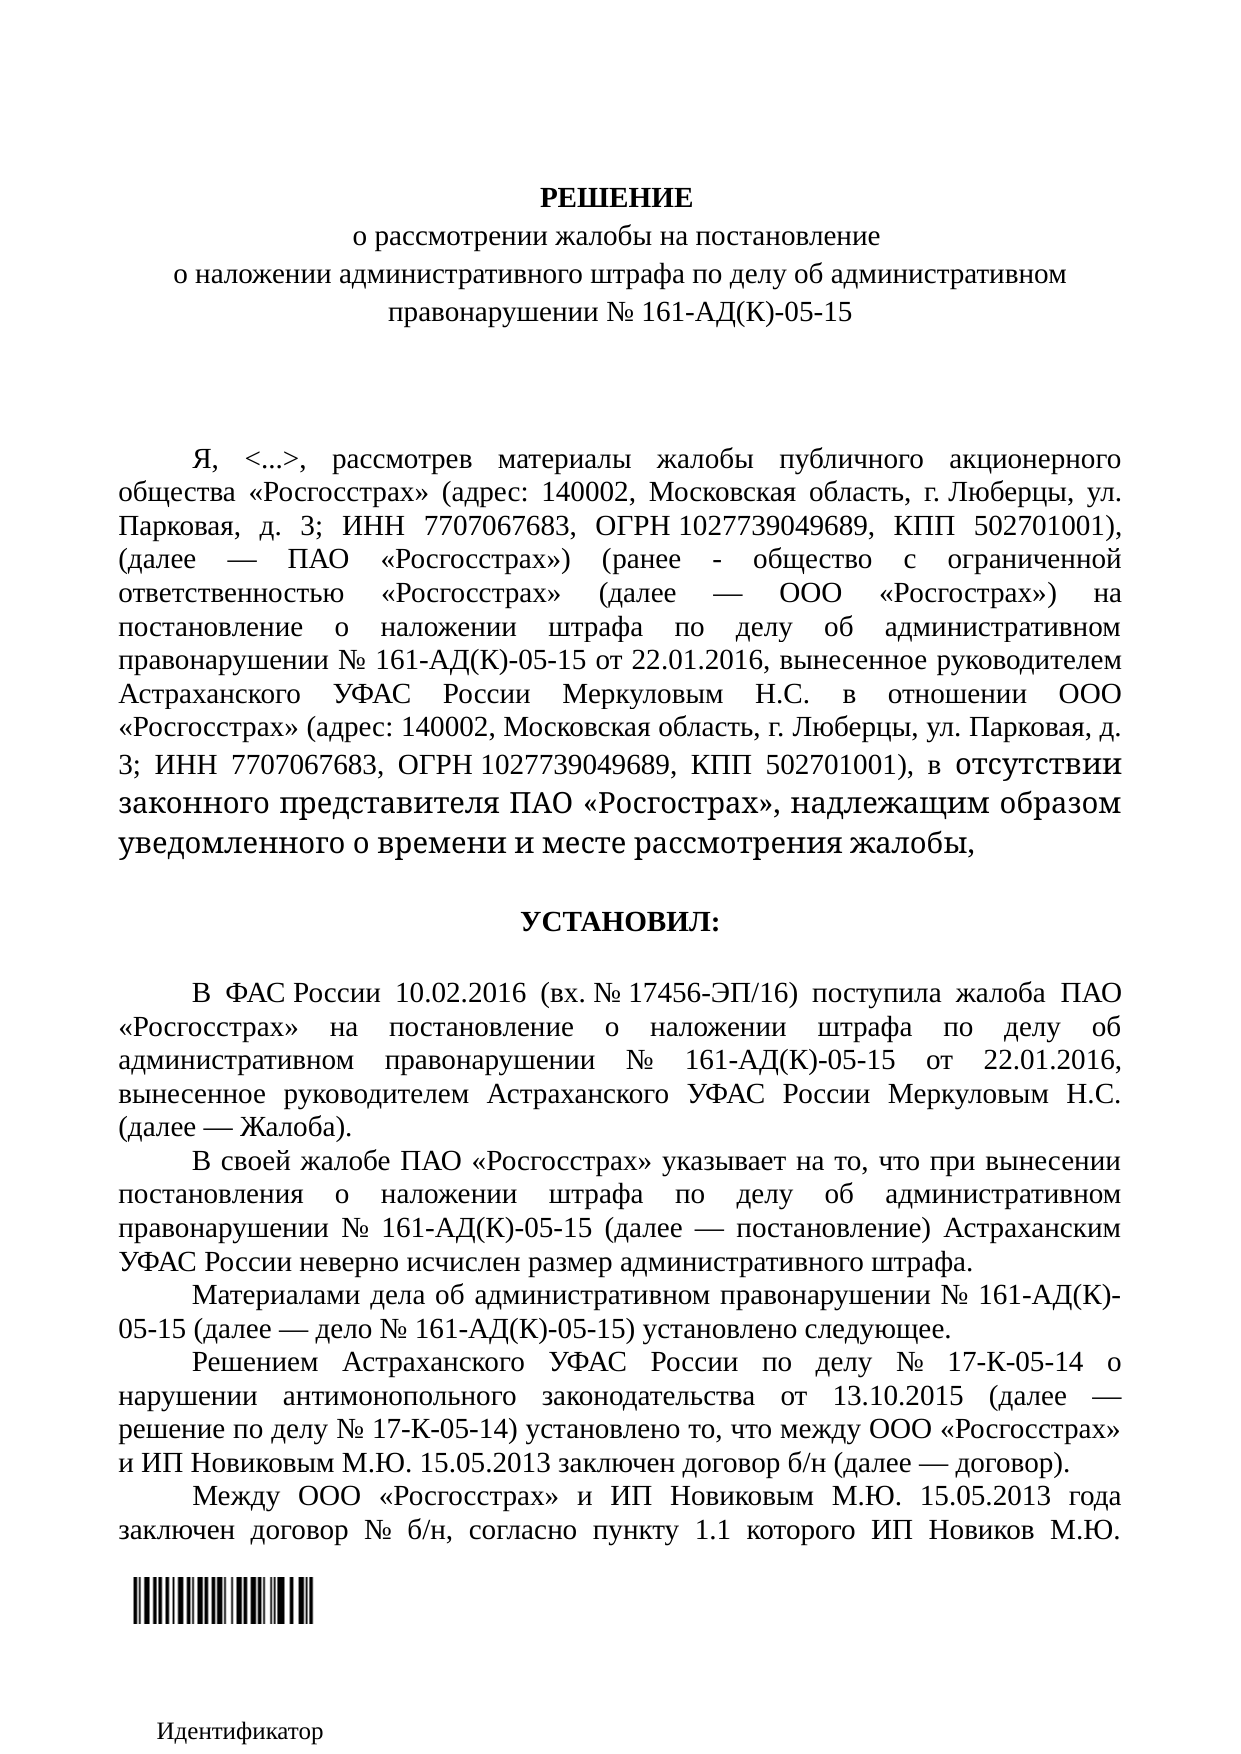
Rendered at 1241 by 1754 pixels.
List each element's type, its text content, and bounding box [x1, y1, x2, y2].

text В своей жалобе ПАО «Росгосстрах» указывает на то, что при вынесении постановления о наложении штрафа по делу об административном правонарушении № 161-АД(К)-05-15 (далее — постановление) Астраханским УФАС России неверно исчислен размер административного штрафа. [118, 1143, 1122, 1277]
text Между ООО «Росгосстрах» и ИП Новиковым М.Ю. 15.05.2013 года заключен договор № б/н, согласно пункту 1.1 которого ИП Новиков М.Ю. [118, 1478, 1122, 1546]
text Материалами дела об административном правонарушении № 161-АД(К)-05-15 (далее — дело № 161-АД(К)-05-15) установлено следующее. [118, 1277, 1122, 1344]
text РЕШЕНИЕ [118, 176, 1122, 214]
text о наложении административного штрафа по делу об административном правонарушении № 161-АД(К)-05-15 [118, 252, 1122, 328]
text о рассмотрении жалобы на постановление [118, 214, 1122, 252]
picture [118, 1577, 331, 1624]
text В ФАС России 10.02.2016 (вх. № 17456-ЭП/16) поступила жалоба ПАО «Росгосстрах» на постановление о наложении штрафа по делу об административном правонарушении № 161-АД(К)-05-15 от 22.01.2016, вынесенное руководителем Астраханского УФАС России Меркуловым Н.С.(далее — Жалоба). [118, 975, 1122, 1143]
text Решением Астраханского УФАС России по делу № 17-К-05-14 о нарушении антимонопольного законодательства от 13.10.2015 (далее — решение по делу № 17-К-05-14) установлено то, что между ООО «Росгосстрах» и ИП Новиковым М.Ю. 15.05.2013 заключен договор б/н (далее — договор). [118, 1344, 1122, 1478]
text УСТАНОВИЛ: [118, 900, 1122, 938]
text Я, <...>, рассмотрев материалы жалобы публичного акционерного общества «Росгосстрах» (адрес: 140002, Московская область, г. Люберцы, ул. Парковая, д. 3; ИНН 7707067683, ОГРН 1027739049689, КПП 502701001), (далее — ПАО «Росгосстрах») (ранее - общество с ограниченной ответственностью «Росгосстрах» (далее — ООО «Росгострах») на постановление о наложении штрафа по делу об административном правонарушении № 161-АД(К)-05-15 от 22.01.2016, вынесенное руководителем Астраханского УФАС России Меркуловым Н.С. в отношении ООО «Росгосстрах» (адрес: 140002, Московская область, г. Люберцы, ул. Парковая, д. 3; ИНН 7707067683, ОГРН 1027739049689, КПП 502701001), в отсутствии законного представителя ПАО «Росгострах», надлежащим образом уведомленного о времени и месте рассмотрения жалобы, [118, 441, 1122, 862]
